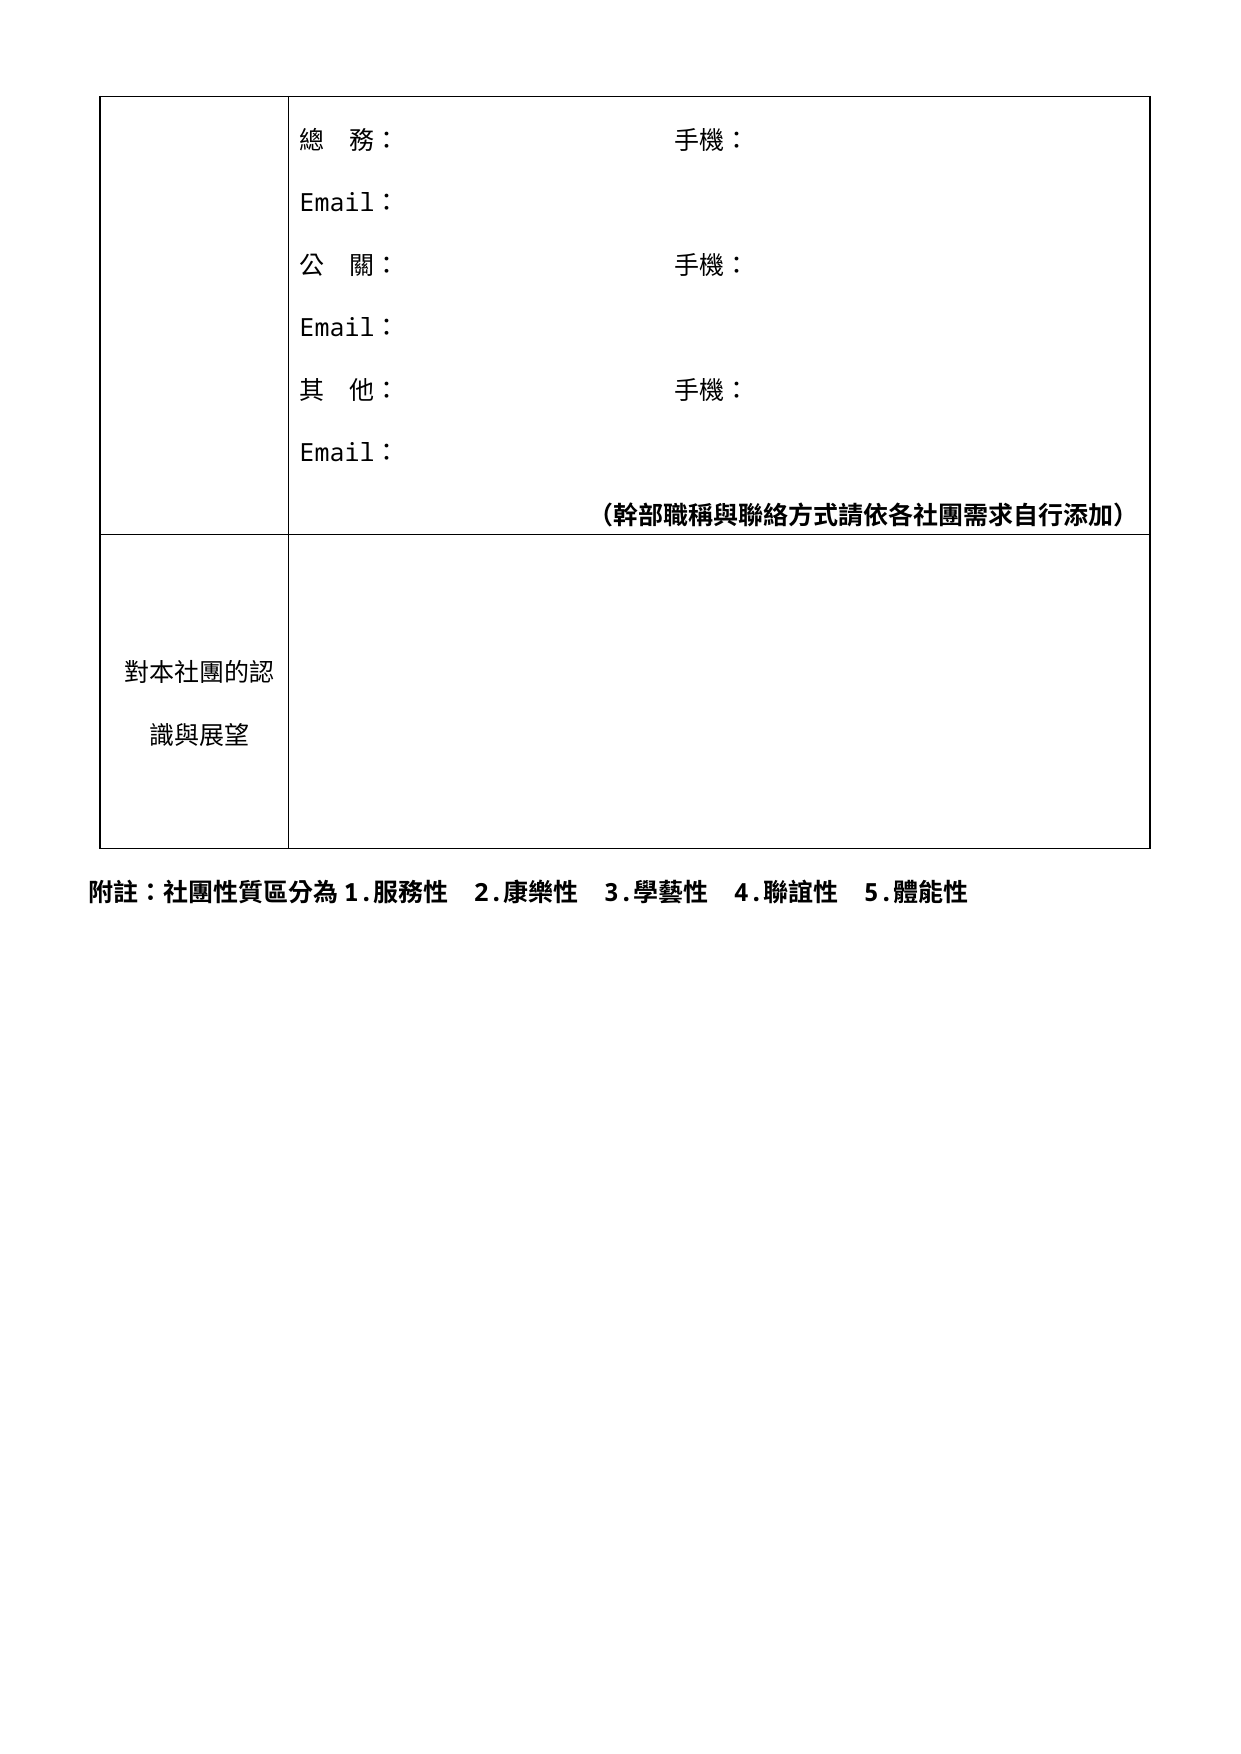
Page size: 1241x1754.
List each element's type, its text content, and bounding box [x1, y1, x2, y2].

text 附註：社團性質區分為1.服務性 2.康樂性 3.學藝性 4.聯誼性 5.體能性 [89, 849, 1152, 911]
table_cell [101, 97, 288, 534]
table_cell [289, 535, 1149, 848]
table_cell 對本社團的認識與展望 [101, 535, 288, 848]
table_cell 總 務： 手機： Email： 公 關： 手機： Email： 其 他： 手機： Email： （幹部職稱與聯絡方式請依各社團需求自行添加） [289, 97, 1149, 534]
